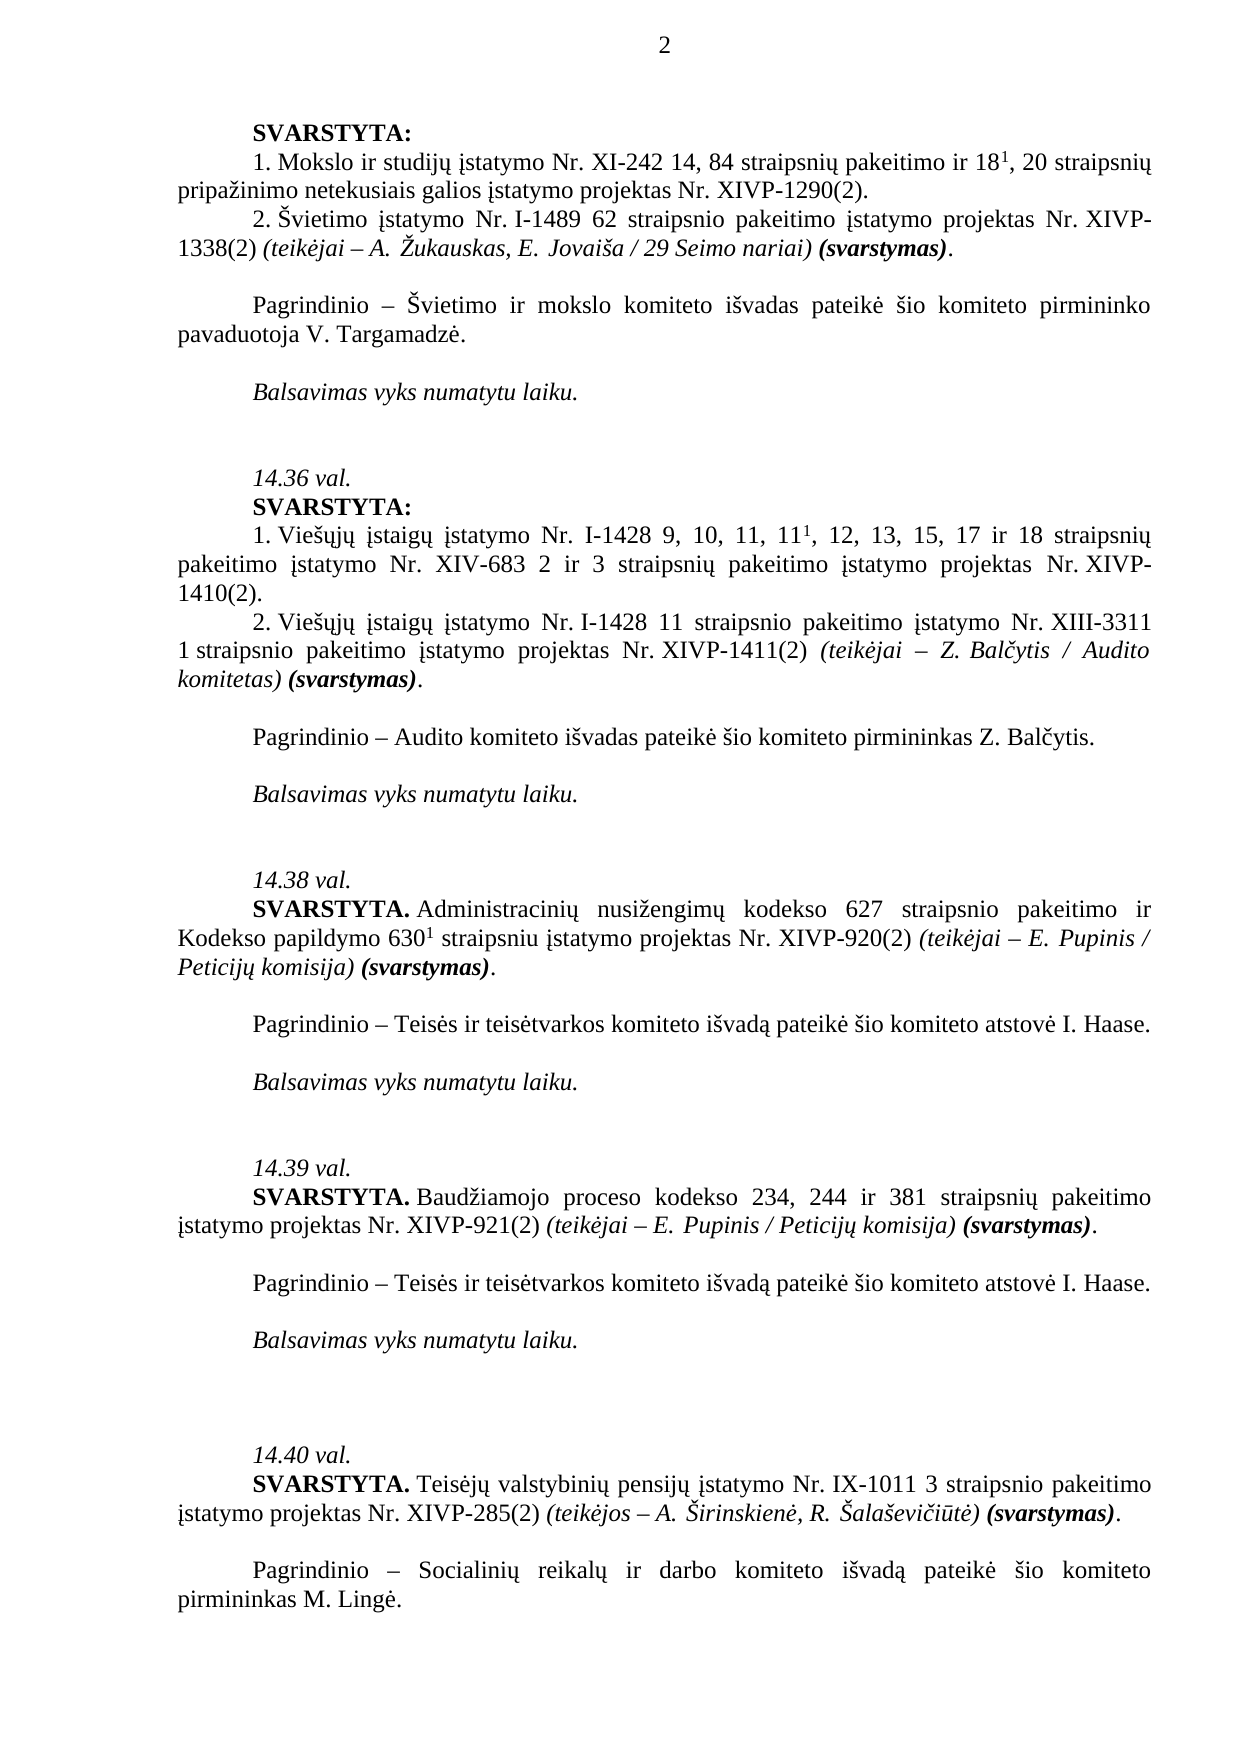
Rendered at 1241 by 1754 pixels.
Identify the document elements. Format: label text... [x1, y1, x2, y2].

text 14.38 val. [177, 866, 1152, 894]
text Balsavimas vyks numatytu laiku. [177, 1326, 1152, 1354]
text 1. Viešųjų įstaigų įstatymo Nr. I-1428 9, 10, 11, 111, 12, 13, 15, 17 ir 18 straipsnių pakeitimo įstatymo Nr. XIV-683 2 ir 3 straipsnių pakeitimo įstatymo projektas Nr. XIVP-1410(2). [177, 521, 1152, 607]
text Pagrindinio – Teisės ir teisėtvarkos komiteto išvadą pateikė šio komiteto atstovė I. Haase. [177, 1009, 1152, 1038]
text SVARSTYTA: [177, 492, 1152, 521]
text SVARSTYTA. Baudžiamojo proceso kodekso 234, 244 ir 381 straipsnių pakeitimo įstatymo projektas Nr. XIVP-921(2) (teikėjai – E. Pupinis / Peticijų komisija) (svarstymas). [177, 1182, 1152, 1239]
text Pagrindinio – Audito komiteto išvadas pateikė šio komiteto pirmininkas Z. Balčytis. [177, 722, 1152, 751]
text Balsavimas vyks numatytu laiku. [177, 779, 1152, 808]
text Pagrindinio – Švietimo ir mokslo komiteto išvadas pateikė šio komiteto pirmininko pavaduotoja V. Targamadzė. [177, 291, 1152, 348]
text 2. Švietimo įstatymo Nr. I-1489 62 straipsnio pakeitimo įstatymo projektas Nr. XIVP-1338(2) (teikėjai – A. Žukauskas, E. Jovaiša / 29 Seimo nariai) (svarstymas). [177, 204, 1152, 262]
text Balsavimas vyks numatytu laiku. [177, 1067, 1152, 1096]
text SVARSTYTA. Administracinių nusižengimų kodekso 627 straipsnio pakeitimo ir Kodekso papildymo 6301 straipsniu įstatymo projektas Nr. XIVP-920(2) (teikėjai – E. Pupinis / Peticijų komisija) (svarstymas). [177, 894, 1152, 981]
text SVARSTYTA: [177, 118, 1152, 147]
text 14.39 val. [177, 1153, 1152, 1182]
text 1. Mokslo ir studijų įstatymo Nr. XI-242 14, 84 straipsnių pakeitimo ir 181, 20 straipsnių pripažinimo netekusiais galios įstatymo projektas Nr. XIVP-1290(2). [177, 147, 1152, 204]
text SVARSTYTA. Teisėjų valstybinių pensijų įstatymo Nr. IX-1011 3 straipsnio pakeitimo įstatymo projektas Nr. XIVP-285(2) (teikėjos – A. Širinskienė, R. Šalaševičiūtė) (svarstymas). [177, 1469, 1152, 1527]
text Pagrindinio – Teisės ir teisėtvarkos komiteto išvadą pateikė šio komiteto atstovė I. Haase. [177, 1268, 1152, 1297]
text 2. Viešųjų įstaigų įstatymo Nr. I-1428 11 straipsnio pakeitimo įstatymo Nr. XIII-3311 1 straipsnio pakeitimo įstatymo projektas Nr. XIVP-1411(2) (teikėjai – Z. Balčytis / Audito komitetas) (svarstymas). [177, 607, 1152, 693]
text Balsavimas vyks numatytu laiku. [177, 377, 1152, 406]
text 14.40 val. [177, 1441, 1152, 1469]
text 14.36 val. [177, 463, 1152, 492]
text Pagrindinio – Socialinių reikalų ir darbo komiteto išvadą pateikė šio komiteto pirmininkas M. Lingė. [177, 1556, 1152, 1613]
